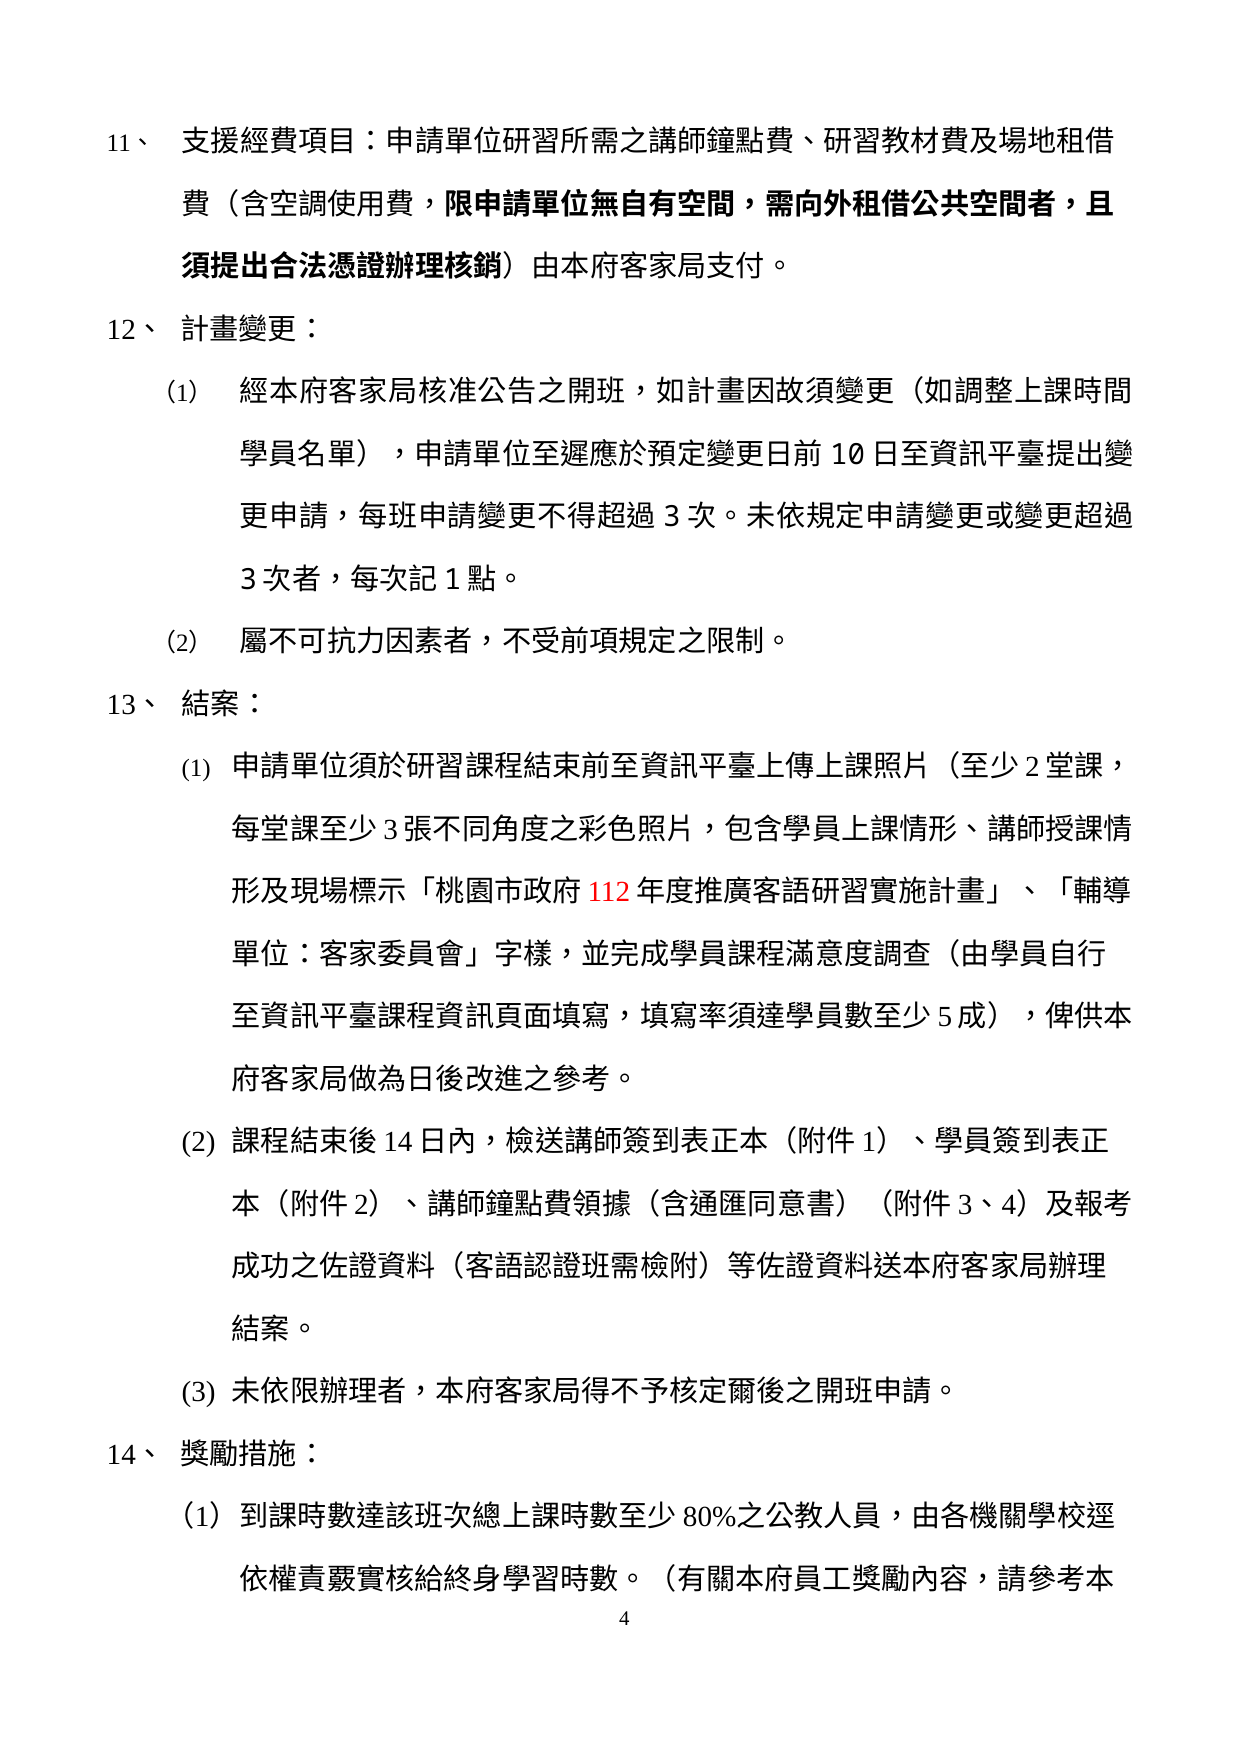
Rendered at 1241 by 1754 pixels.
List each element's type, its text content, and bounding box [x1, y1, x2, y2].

list 未依限辦理者，本府客家局得不予核定爾後之開班申請。 [181, 1347, 1134, 1410]
list 課程結束後14日內，檢送講師簽到表正本（附件1）、學員簽到表正本（附件2）、講師鐘點費領據（含通匯同意書）（附件3、4）及報考成功之佐證資料（客語認證班需檢附）等佐證資料送本府客家局辦理結案。 [181, 1097, 1134, 1347]
list 經本府客家局核准公告之開班，如計畫因故須變更（如調整上課時間、學員名單），申請單位至遲應於預定變更日前10日至資訊平臺提出變更申請，每班申請變更不得超過3次。未依規定申請變更或變更超過3次者，每次記1點。 [151, 347, 1134, 597]
list 支援經費項目：申請單位研習所需之講師鐘點費、研習教材費及場地租借費（含空調使用費，限申請單位無自有空間，需向外租借公共空間者，且須提出合法憑證辦理核銷）由本府客家局支付。 [106, 97, 1134, 285]
list 到課時數達該班次總上課時數至少80%之公教人員，由各機關學校逕依權責覈實核給終身學習時數。（有關本府員工獎勵內容，請參考本 [165, 1472, 1134, 1597]
list 結案： [106, 660, 1134, 722]
list 獎勵措施： [106, 1410, 1134, 1472]
list 計畫變更： [106, 285, 1134, 347]
list 屬不可抗力因素者，不受前項規定之限制。 [151, 597, 1134, 660]
list 申請單位須於研習課程結束前至資訊平臺上傳上課照片（至少2堂課，每堂課至少3張不同角度之彩色照片，包含學員上課情形、講師授課情形及現場標示「桃園市政府112年度推廣客語研習實施計畫」、「輔導單位：客家委員會」字樣，並完成學員課程滿意度調查（由學員自行至資訊平臺課程資訊頁面填寫，填寫率須達學員數至少5成），俾供本府客家局做為日後改進之參考。 [181, 722, 1134, 1097]
